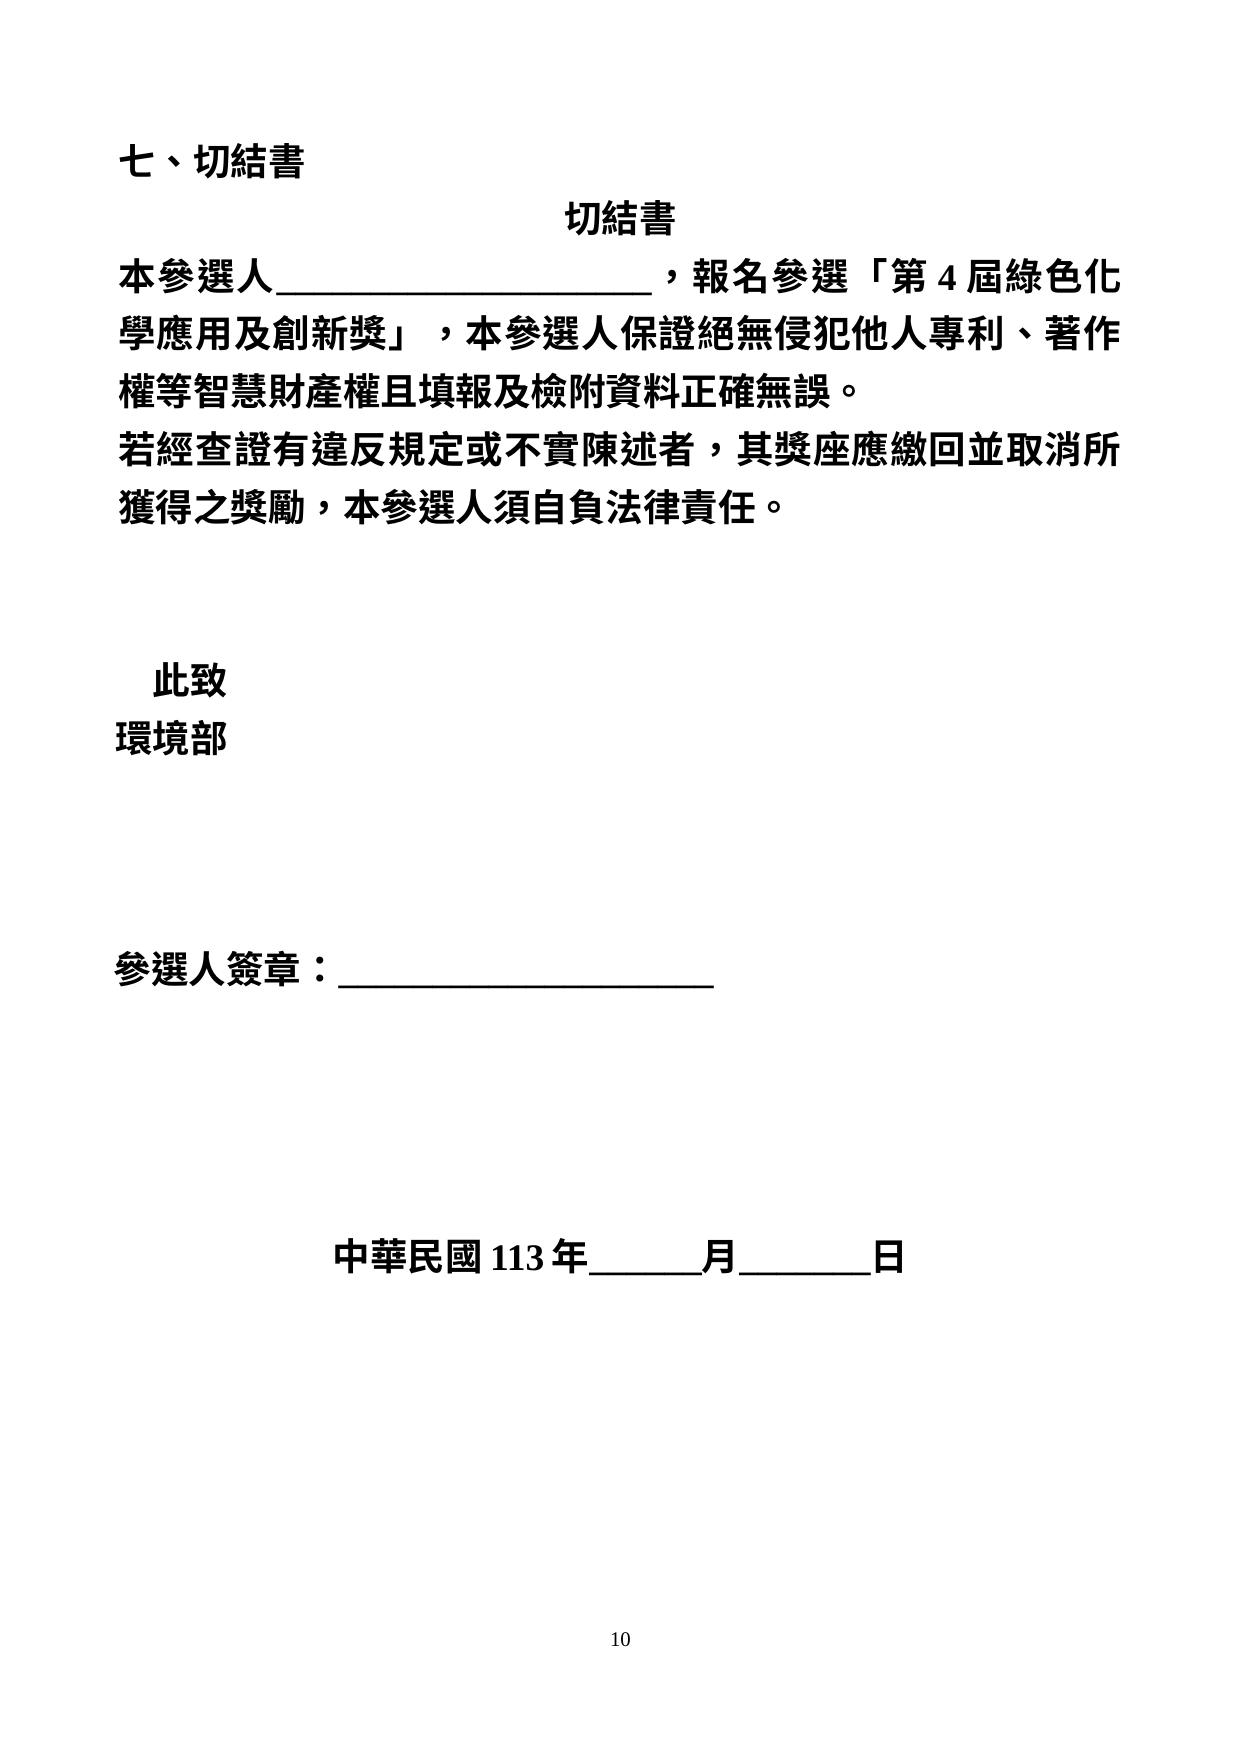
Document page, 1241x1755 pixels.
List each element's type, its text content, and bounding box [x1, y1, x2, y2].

text 此致 [115, 648, 1122, 706]
text 環境部 [115, 706, 1122, 764]
text 本參選人____________________，報名參選「第4屆綠色化學應用及創新獎」，本參選人保證絕無侵犯他人專利、著作權等智慧財產權且填報及檢附資料正確無誤。 [118, 244, 1122, 417]
text 若經查證有違反規定或不實陳述者，其獎座應繳回並取消所獲得之獎勵，本參選人須自負法律責任。 [118, 417, 1122, 533]
text 參選人簽章：____________________ [113, 938, 1122, 995]
text 七、切結書 [118, 132, 1122, 186]
text 中華民國113年______月_______日 [118, 1227, 1122, 1281]
text 切結書 [118, 186, 1122, 244]
